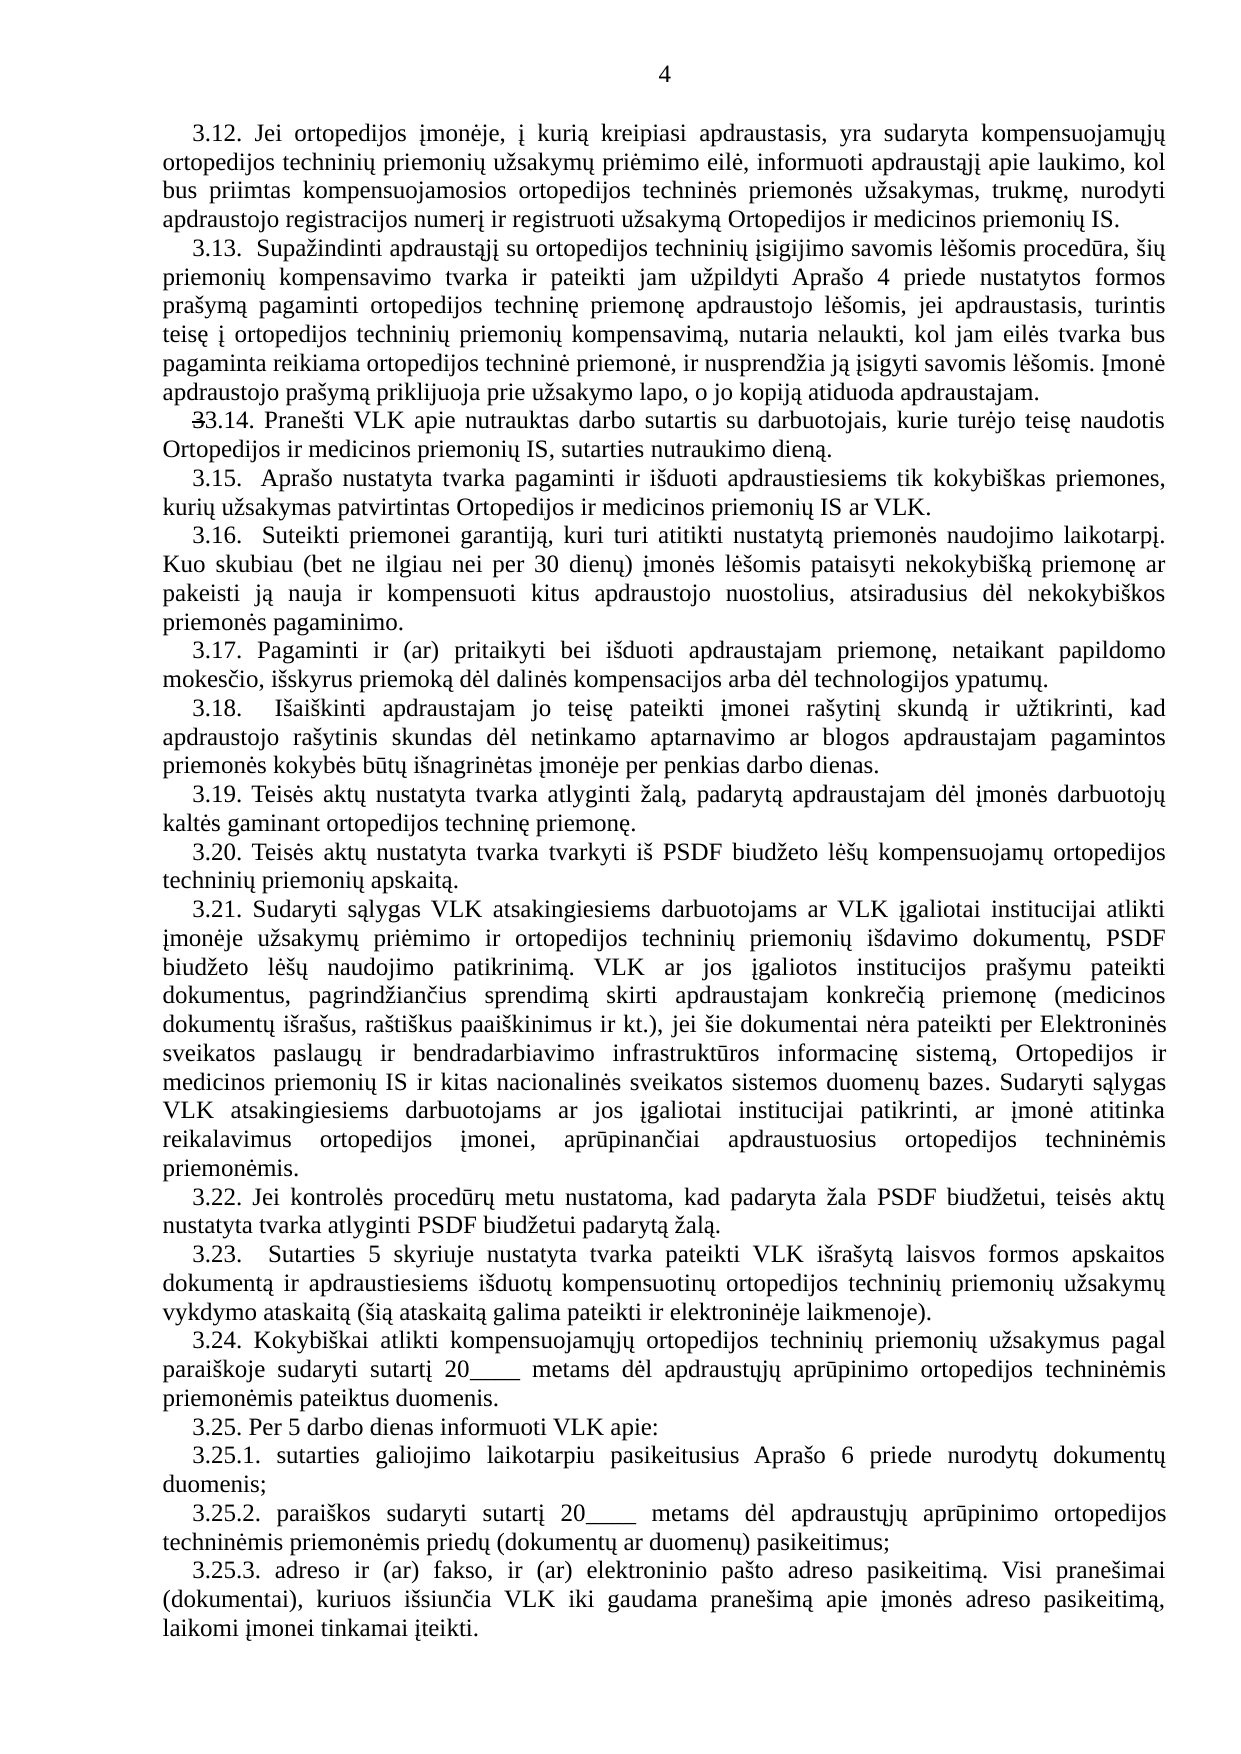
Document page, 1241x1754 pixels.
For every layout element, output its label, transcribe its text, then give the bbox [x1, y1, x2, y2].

text 3.22. Jei kontrolės procedūrų metu nustatoma, kad padaryta žala PSDF biudžetui, teisės aktų nustatyta tvarka atlyginti PSDF biudžetui padarytą žalą. [162, 1182, 1167, 1239]
text 3.23. Sutarties 5 skyriuje nustatyta tvarka pateikti VLK išrašytą laisvos formos apskaitos dokumentą ir apdraustiesiems išduotų kompensuotinų ortopedijos techninių priemonių užsakymų vykdymo ataskaitą (šią ataskaitą galima pateikti ir elektroninėje laikmenoje). [162, 1239, 1167, 1326]
text 3.25.1. sutarties galiojimo laikotarpiu pasikeitusius Aprašo 6 priede nurodytų dokumentų duomenis; [162, 1441, 1167, 1498]
text 3.17. Pagaminti ir (ar) pritaikyti bei išduoti apdraustajam priemonę, netaikant papildomo mokesčio, išskyrus priemoką dėl dalinės kompensacijos arba dėl technologijos ypatumų. [162, 636, 1167, 693]
text 3.25. Per 5 darbo dienas informuoti VLK apie: [162, 1412, 1167, 1441]
text 3.13. Supažindinti apdraustąjį su ortopedijos techninių įsigijimo savomis lėšomis procedūra, šių priemonių kompensavimo tvarka ir pateikti jam užpildyti Aprašo 4 priede nustatytos formos prašymą pagaminti ortopedijos techninę priemonę apdraustojo lėšomis, jei apdraustasis, turintis teisę į ortopedijos techninių priemonių kompensavimą, nutaria nelaukti, kol jam eilės tvarka bus pagaminta reikiama ortopedijos techninė priemonė, ir nusprendžia ją įsigyti savomis lėšomis. Įmonė apdraustojo prašymą priklijuoja prie užsakymo lapo, o jo kopiją atiduoda apdraustajam. [162, 233, 1167, 406]
text 3.20. Teisės aktų nustatyta tvarka tvarkyti iš PSDF biudžeto lėšų kompensuojamų ortopedijos techninių priemonių apskaitą. [162, 837, 1167, 894]
text 3.16. Suteikti priemonei garantiją, kuri turi atitikti nustatytą priemonės naudojimo laikotarpį. Kuo skubiau (bet ne ilgiau nei per 30 dienų) įmonės lėšomis pataisyti nekokybišką priemonę ar pakeisti ją nauja ir kompensuoti kitus apdraustojo nuostolius, atsiradusius dėl nekokybiškos priemonės pagaminimo. [162, 521, 1167, 636]
text 33.14. Pranešti VLK apie nutrauktas darbo sutartis su darbuotojais, kurie turėjo teisę naudotis Ortopedijos ir medicinos priemonių IS, sutarties nutraukimo dieną. [162, 406, 1167, 463]
text 3.25.3. adreso ir (ar) fakso, ir (ar) elektroninio pašto adreso pasikeitimą. Visi pranešimai (dokumentai), kuriuos išsiunčia VLK iki gaudama pranešimą apie įmonės adreso pasikeitimą, laikomi įmonei tinkamai įteikti. [162, 1556, 1167, 1642]
text 3.25.2. paraiškos sudaryti sutartį 20____ metams dėl apdraustųjų aprūpinimo ortopedijos techninėmis priemonėmis priedų (dokumentų ar duomenų) pasikeitimus; [162, 1498, 1167, 1556]
text 3.19. Teisės aktų nustatyta tvarka atlyginti žalą, padarytą apdraustajam dėl įmonės darbuotojų kaltės gaminant ortopedijos techninę priemonę. [162, 779, 1167, 837]
text 3.18. Išaiškinti apdraustajam jo teisę pateikti įmonei rašytinį skundą ir užtikrinti, kad apdraustojo rašytinis skundas dėl netinkamo aptarnavimo ar blogos apdraustajam pagamintos priemonės kokybės būtų išnagrinėtas įmonėje per penkias darbo dienas. [162, 693, 1167, 779]
text 3.24. Kokybiškai atlikti kompensuojamųjų ortopedijos techninių priemonių užsakymus pagal paraiškoje sudaryti sutartį 20____ metams dėl apdraustųjų aprūpinimo ortopedijos techninėmis priemonėmis pateiktus duomenis. [162, 1326, 1167, 1412]
text 3.12. Jei ortopedijos įmonėje, į kurią kreipiasi apdraustasis, yra sudaryta kompensuojamųjų ortopedijos techninių priemonių užsakymų priėmimo eilė, informuoti apdraustąjį apie laukimo, kol bus priimtas kompensuojamosios ortopedijos techninės priemonės užsakymas, trukmę, nurodyti apdraustojo registracijos numerį ir registruoti užsakymą Ortopedijos ir medicinos priemonių IS. [162, 118, 1167, 233]
text 3.15. Aprašo nustatyta tvarka pagaminti ir išduoti apdraustiesiems tik kokybiškas priemones, kurių užsakymas patvirtintas Ortopedijos ir medicinos priemonių IS ar VLK. [162, 463, 1167, 521]
text 3.21. Sudaryti sąlygas VLK atsakingiesiems darbuotojams ar VLK įgaliotai institucijai atlikti įmonėje užsakymų priėmimo ir ortopedijos techninių priemonių išdavimo dokumentų, PSDF biudžeto lėšų naudojimo patikrinimą. VLK ar jos įgaliotos institucijos prašymu pateikti dokumentus, pagrindžiančius sprendimą skirti apdraustajam konkrečią priemonę (medicinos dokumentų išrašus, raštiškus paaiškinimus ir kt.), jei šie dokumentai nėra pateikti per Elektroninės sveikatos paslaugų ir bendradarbiavimo infrastruktūros informacinę sistemą, Ortopedijos ir medicinos priemonių IS ir kitas nacionalinės sveikatos sistemos duomenų bazes. Sudaryti sąlygas VLK atsakingiesiems darbuotojams ar jos įgaliotai institucijai patikrinti, ar įmonė atitinka reikalavimus ortopedijos įmonei, aprūpinančiai apdraustuosius ortopedijos techninėmis priemonėmis. [162, 894, 1167, 1182]
